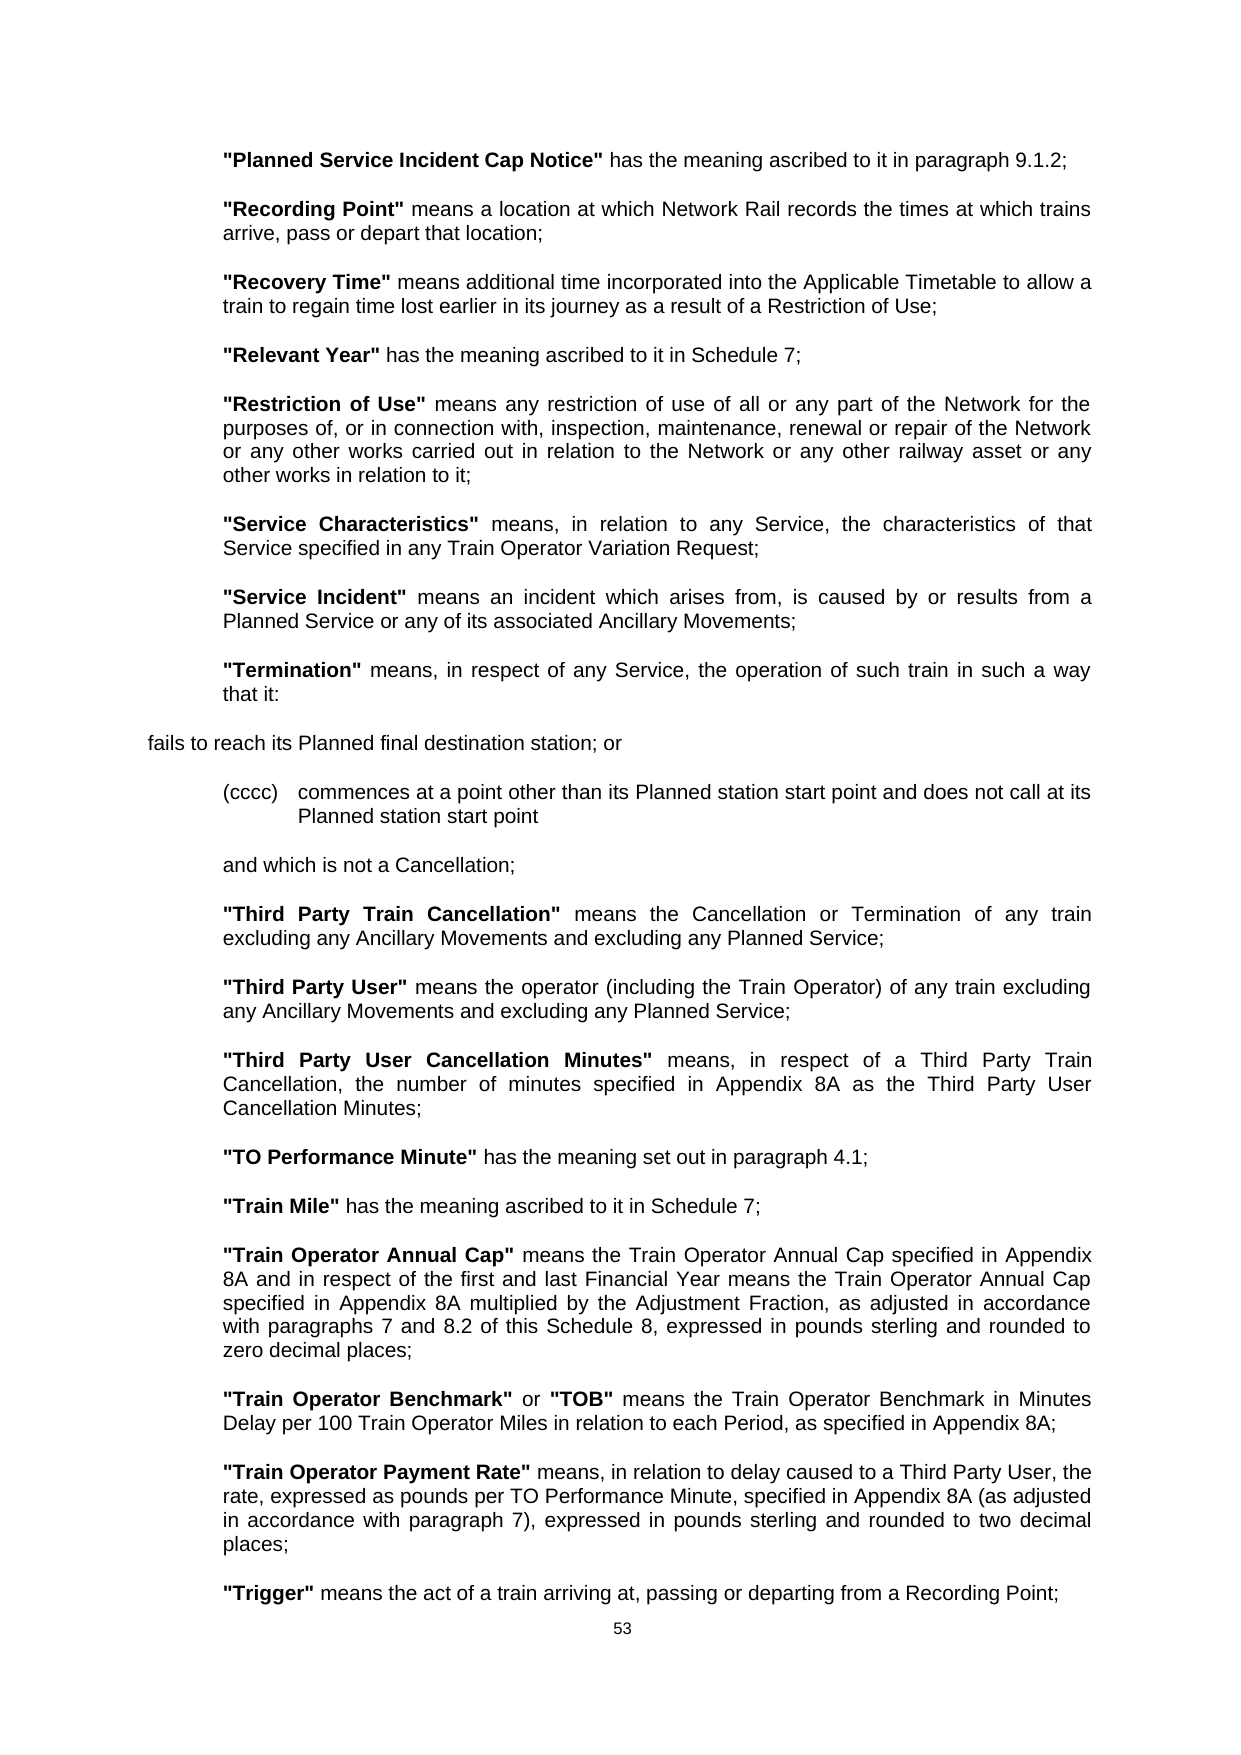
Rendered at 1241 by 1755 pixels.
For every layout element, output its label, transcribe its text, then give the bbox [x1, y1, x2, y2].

text "Restriction of Use" means any restriction of use of all or any part of the Network for the purposes of, or in connection with, inspection, maintenance, renewal or repair of the Network or any other works carried out in relation to the Network or any other railway asset or any other works in relation to it; [223, 391, 1093, 487]
text "Recording Point" means a location at which Network Rail records the times at which trains arrive, pass or depart that location; [223, 197, 1093, 244]
subtitle commences at a point other than its Planned station start point and does not call at its Planned station start point [223, 780, 1093, 828]
text "Third Party Train Cancellation" means the Cancellation or Termination of any train excluding any Ancillary Movements and excluding any Planned Service; [223, 902, 1093, 950]
text "Trigger" means the act of a train arriving at, passing or departing from a Recording Point; [223, 1581, 1093, 1605]
text "Termination" means, in respect of any Service, the operation of such train in such a way that it: [223, 658, 1093, 706]
text "Recovery Time" means additional time incorporated into the Applicable Timetable to allow a train to regain time lost earlier in its journey as a result of a Restriction of Use; [223, 269, 1093, 317]
text and which is not a Cancellation; [223, 853, 1093, 877]
text "Service Incident" means an incident which arises from, is caused by or results from a Planned Service or any of its associated Ancillary Movements; [223, 585, 1093, 633]
text "Train Operator Annual Cap" means the Train Operator Annual Cap specified in Appendix 8A and in respect of the first and last Financial Year means the Train Operator Annual Cap specified in Appendix 8A multiplied by the Adjustment Fraction, as adjusted in accordance with paragraphs 7 and 8.2 of this Schedule 8, expressed in pounds sterling and rounded to zero decimal places; [223, 1242, 1093, 1362]
text "Train Operator Benchmark" or "TOB" means the Train Operator Benchmark in Minutes Delay per 100 Train Operator Miles in relation to each Period, as specified in Appendix 8A; [223, 1387, 1093, 1435]
text "Planned Service Incident Cap Notice" has the meaning ascribed to it in paragraph 9.1.2; [223, 148, 1093, 172]
text "Third Party User Cancellation Minutes" means, in respect of a Third Party Train Cancellation, the number of minutes specified in Appendix 8A as the Third Party User Cancellation Minutes; [223, 1048, 1093, 1119]
text "Service Characteristics" means, in relation to any Service, the characteristics of that Service specified in any Train Operator Variation Request; [223, 512, 1093, 560]
text "Relevant Year" has the meaning ascribed to it in Schedule 7; [223, 342, 1093, 366]
subtitle fails to reach its Planned final destination station; or [148, 731, 1093, 755]
text "TO Performance Minute" has the meaning set out in paragraph 4.1; [223, 1144, 1093, 1168]
text "Train Operator Payment Rate" means, in relation to delay caused to a Third Party User, the rate, expressed as pounds per TO Performance Minute, specified in Appendix 8A (as adjusted in accordance with paragraph 7), expressed in pounds sterling and rounded to two decimal places; [223, 1460, 1093, 1556]
text "Train Mile" has the meaning ascribed to it in Schedule 7; [223, 1193, 1093, 1217]
text "Third Party User" means the operator (including the Train Operator) of any train excluding any Ancillary Movements and excluding any Planned Service; [223, 975, 1093, 1023]
